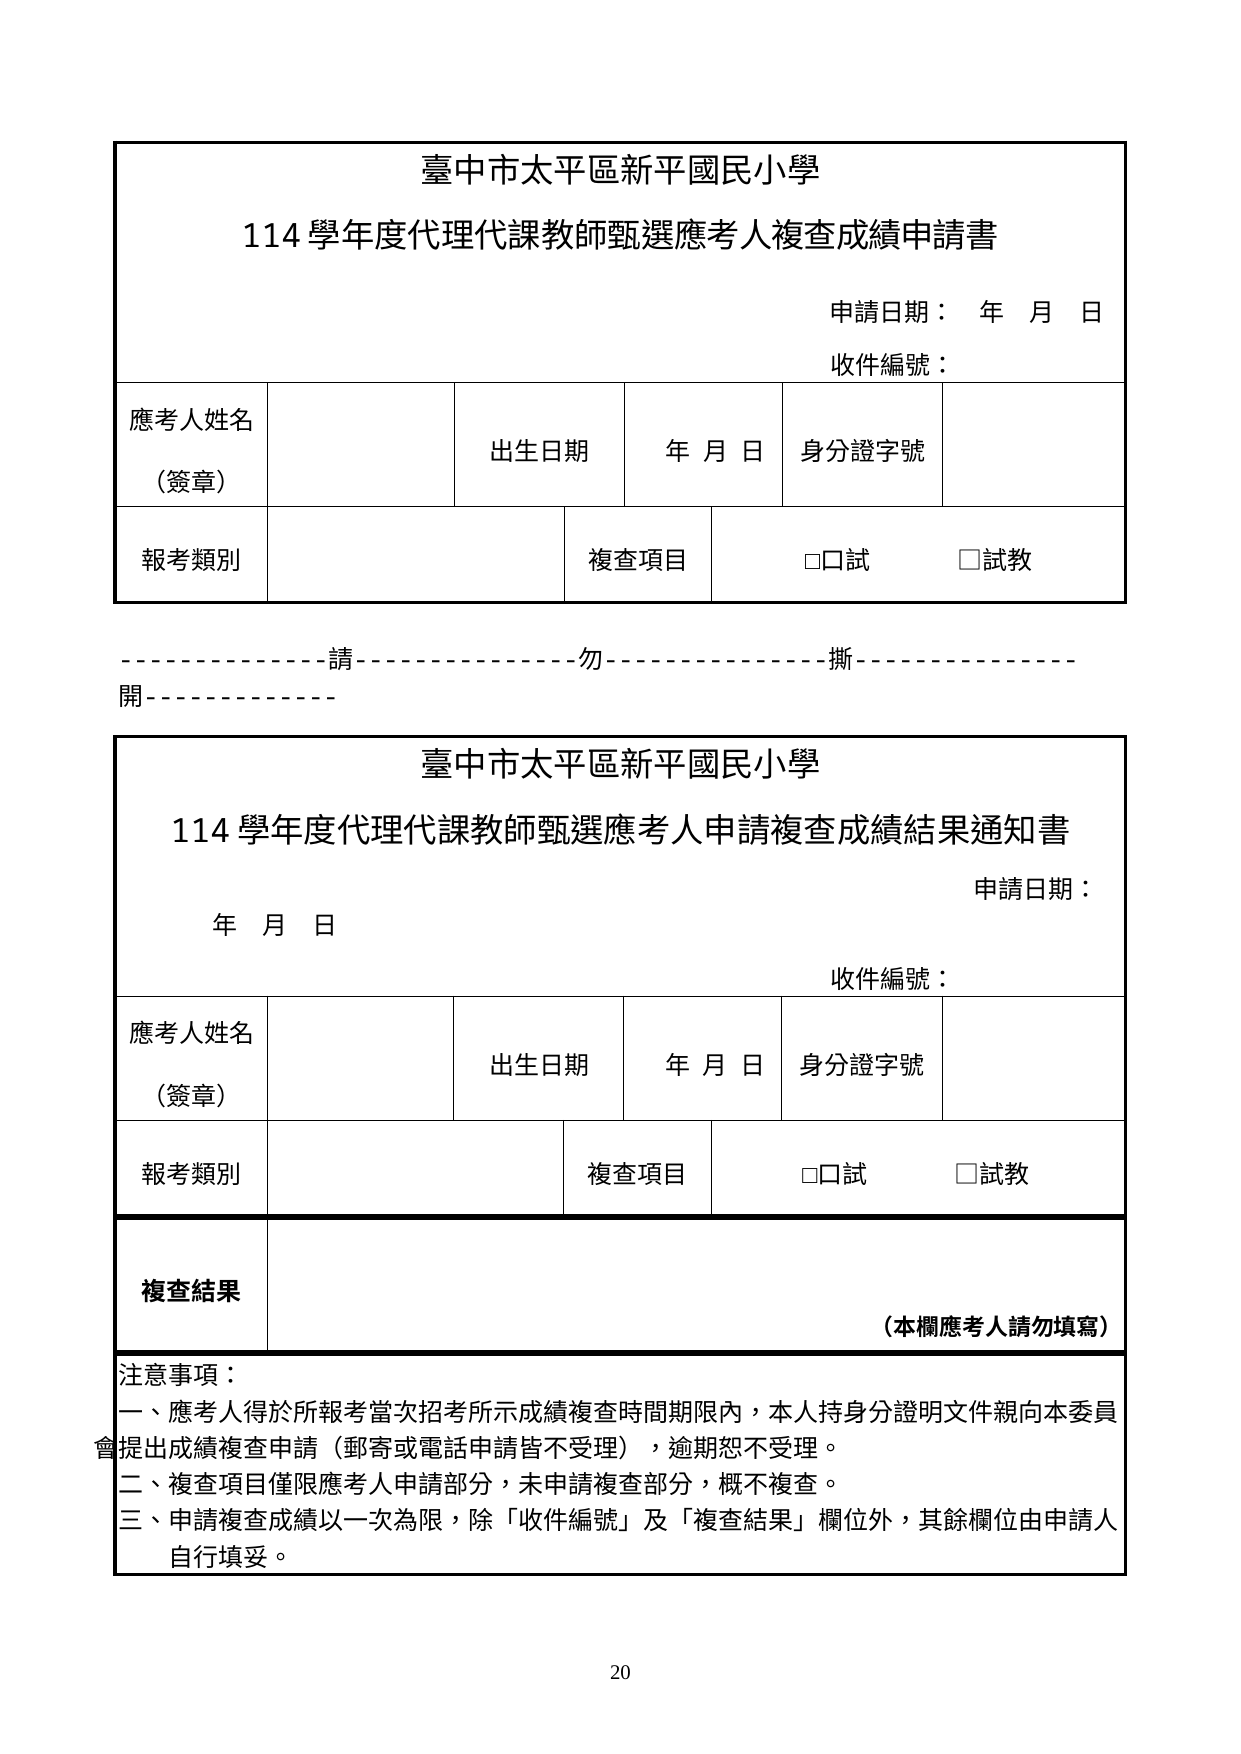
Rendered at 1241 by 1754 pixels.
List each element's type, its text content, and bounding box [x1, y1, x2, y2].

table_cell 複查結果 [117, 1220, 267, 1349]
table_header 臺中市太平區新平國民小學 114學年度代理代課教師甄選應考人申請複查成績結果通知書 申請日期： 年 月 日 收件編號： [117, 738, 1124, 996]
table_cell [943, 997, 1124, 1120]
table_cell 報考類別 [117, 507, 267, 601]
table_cell 報考類別 [117, 1121, 267, 1214]
table_cell 年 月 日 [625, 383, 782, 506]
table_cell □口試 □試教 [712, 1121, 1124, 1214]
table_cell 應考人姓名 （簽章） [117, 383, 267, 506]
table_cell 出生日期 [454, 997, 623, 1120]
table_cell [268, 507, 564, 601]
table_cell 年 月 日 [624, 997, 781, 1120]
table_cell [268, 1121, 563, 1214]
table_cell 應考人姓名 （簽章） [117, 997, 267, 1120]
table_cell 複查項目 [564, 1121, 711, 1214]
table_header 臺中市太平區新平國民小學 114學年度代理代課教師甄選應考人複查成績申請書 申請日期： 年 月 日 收件編號： [117, 144, 1124, 382]
table_cell 出生日期 [455, 383, 624, 506]
table_cell [268, 383, 454, 506]
table_cell [943, 383, 1124, 506]
table_cell 身分證字號 [783, 383, 942, 506]
table_cell [268, 997, 453, 1120]
text --------------請---------------勿---------------撕---------------開------------- [118, 640, 1122, 712]
table_cell 身分證字號 [782, 997, 942, 1120]
table_cell 注意事項： 一、應考人得於所報考當次招考所示成績複查時間期限內，本人持身分證明文件親向本委員會提出成績複查申請（郵寄或電話申請皆不受理），逾期恕不受理。 二、複查項目僅限應考人申請部分，未申請複查部分，概不複查。 三、申請複查成績以一次為限，除「收件編號」及「複查結果」欄位外，其餘欄位由申請人自行填妥。 [117, 1356, 1124, 1573]
table_cell （本欄應考人請勿填寫） [268, 1220, 1124, 1349]
table_cell □口試 □試教 [712, 507, 1124, 601]
table_cell 複查項目 [565, 507, 711, 601]
